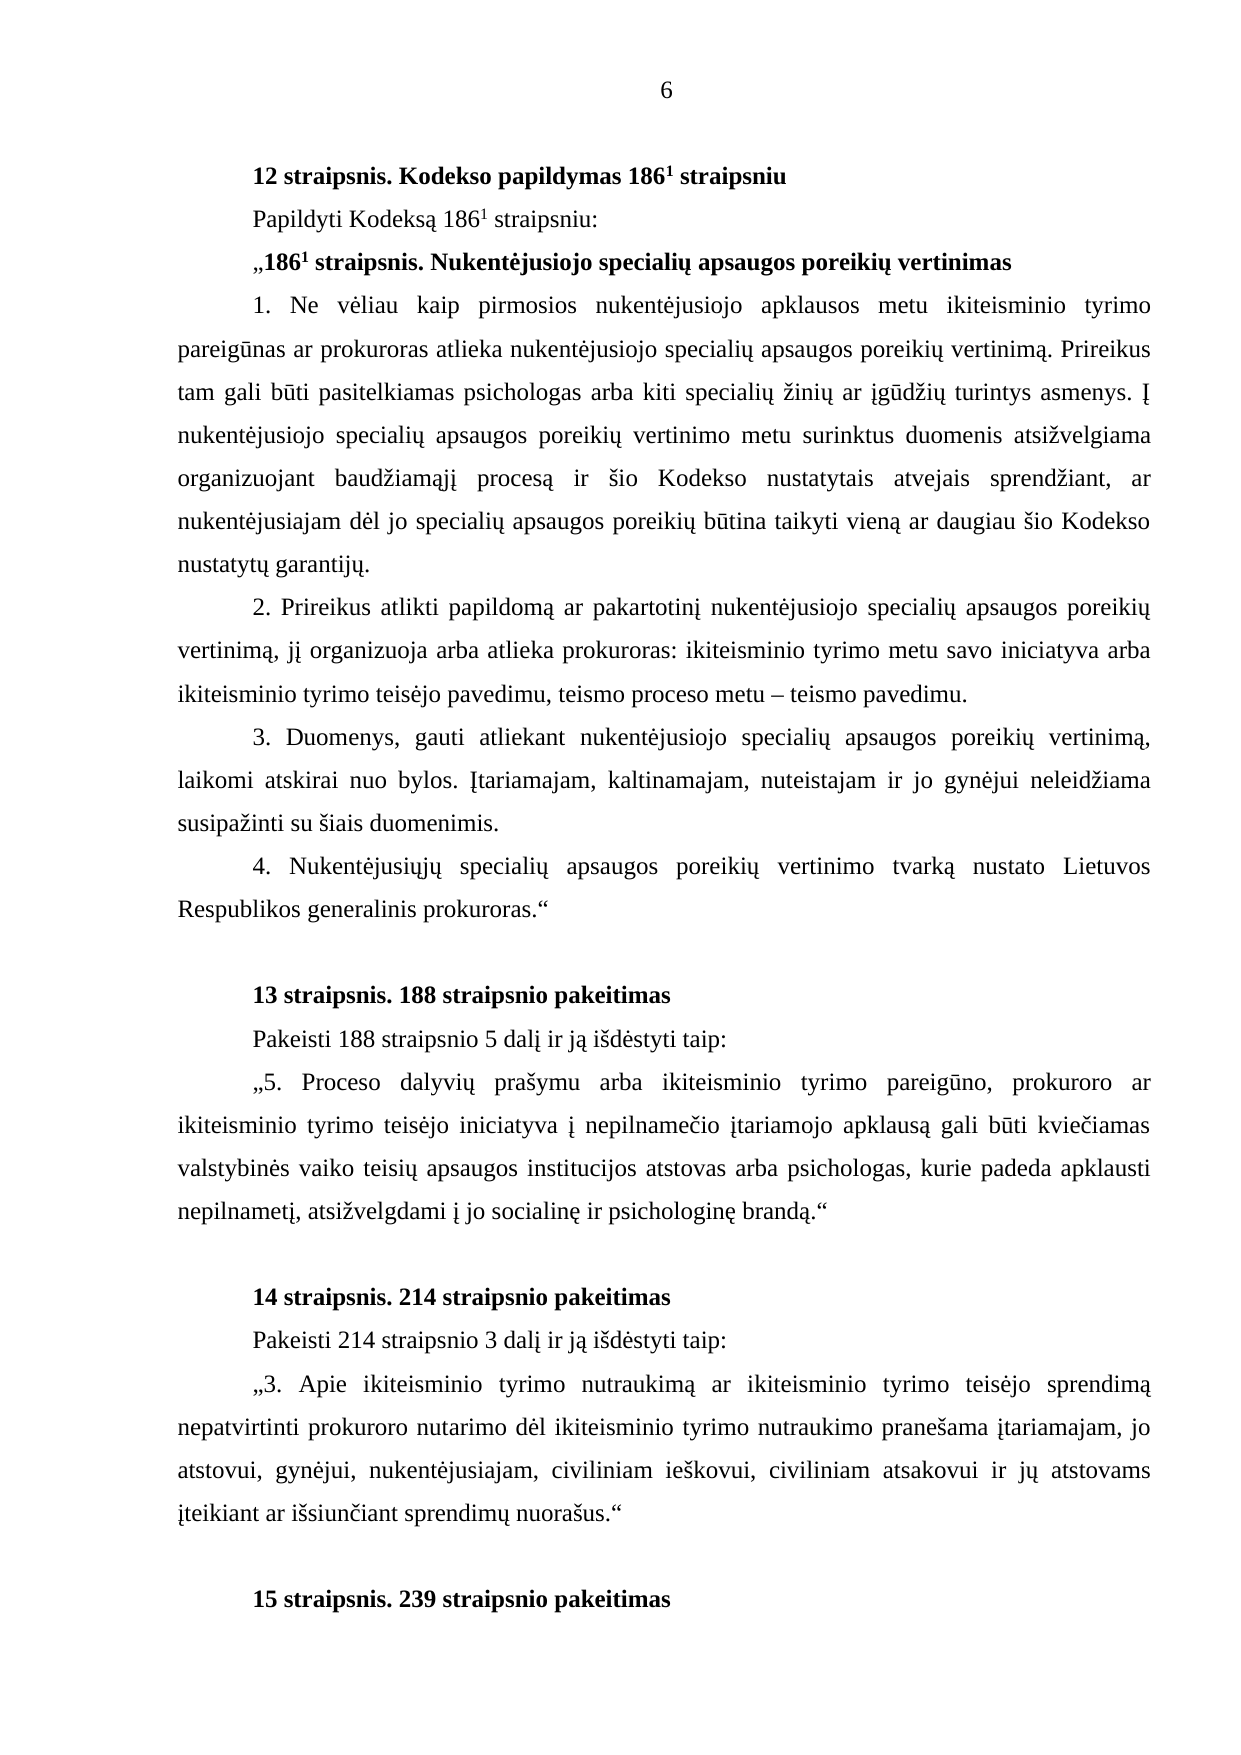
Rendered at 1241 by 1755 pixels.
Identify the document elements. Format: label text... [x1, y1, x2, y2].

text Papildyti Kodeksą 1861 straipsniu: [177, 204, 1152, 233]
text 12 straipsnis. Kodekso papildymas 1861 straipsniu [177, 161, 1152, 190]
text 14 straipsnis. 214 straipsnio pakeitimas [177, 1282, 1152, 1311]
text Pakeisti 214 straipsnio 3 dalį ir ją išdėstyti taip: [177, 1326, 1152, 1354]
text 2. Prireikus atlikti papildomą ar pakartotinį nukentėjusiojo specialių apsaugos poreikių vertinimą, jį organizuoja arba atlieka prokuroras: ikiteisminio tyrimo metu savo iniciatyva arba ikiteisminio tyrimo teisėjo pavedimu, teismo proceso metu – teismo pavedimu. [177, 592, 1152, 707]
text „3. Apie ikiteisminio tyrimo nutraukimą ar ikiteisminio tyrimo teisėjo sprendimą nepatvirtinti prokuroro nutarimo dėl ikiteisminio tyrimo nutraukimo pranešama įtariamajam, jo atstovui, gynėjui, nukentėjusiajam, civiliniam ieškovui, civiliniam atsakovui ir jų atstovams įteikiant ar išsiunčiant sprendimų nuorašus.“ [177, 1369, 1152, 1527]
text Pakeisti 188 straipsnio 5 dalį ir ją išdėstyti taip: [177, 1024, 1152, 1052]
text 4. Nukentėjusiųjų specialių apsaugos poreikių vertinimo tvarką nustato Lietuvos Respublikos generalinis prokuroras.“ [177, 851, 1152, 923]
text 15 straipsnis. 239 straipsnio pakeitimas [177, 1584, 1152, 1613]
text 3. Duomenys, gauti atliekant nukentėjusiojo specialių apsaugos poreikių vertinimą, laikomi atskirai nuo bylos. Įtariamajam, kaltinamajam, nuteistajam ir jo gynėjui neleidžiama susipažinti su šiais duomenimis. [177, 722, 1152, 837]
text 13 straipsnis. 188 straipsnio pakeitimas [177, 981, 1152, 1009]
text 1. Ne vėliau kaip pirmosios nukentėjusiojo apklausos metu ikiteisminio tyrimo pareigūnas ar prokuroras atlieka nukentėjusiojo specialių apsaugos poreikių vertinimą. Prireikus tam gali būti pasitelkiamas psichologas arba kiti specialių žinių ar įgūdžių turintys asmenys. Į nukentėjusiojo specialių apsaugos poreikių vertinimo metu surinktus duomenis atsižvelgiama organizuojant baudžiamąjį procesą ir šio Kodekso nustatytais atvejais sprendžiant, ar nukentėjusiajam dėl jo specialių apsaugos poreikių būtina taikyti vieną ar daugiau šio Kodekso nustatytų garantijų. [177, 291, 1152, 578]
text „1861 straipsnis. Nukentėjusiojo specialių apsaugos poreikių vertinimas [177, 247, 1152, 276]
text „5. Proceso dalyvių prašymu arba ikiteisminio tyrimo pareigūno, prokuroro ar ikiteisminio tyrimo teisėjo iniciatyva į nepilnamečio įtariamojo apklausą gali būti kviečiamas valstybinės vaiko teisių apsaugos institucijos atstovas arba psichologas, kurie padeda apklausti nepilnametį, atsižvelgdami į jo socialinę ir psichologinę brandą.“ [177, 1067, 1152, 1225]
